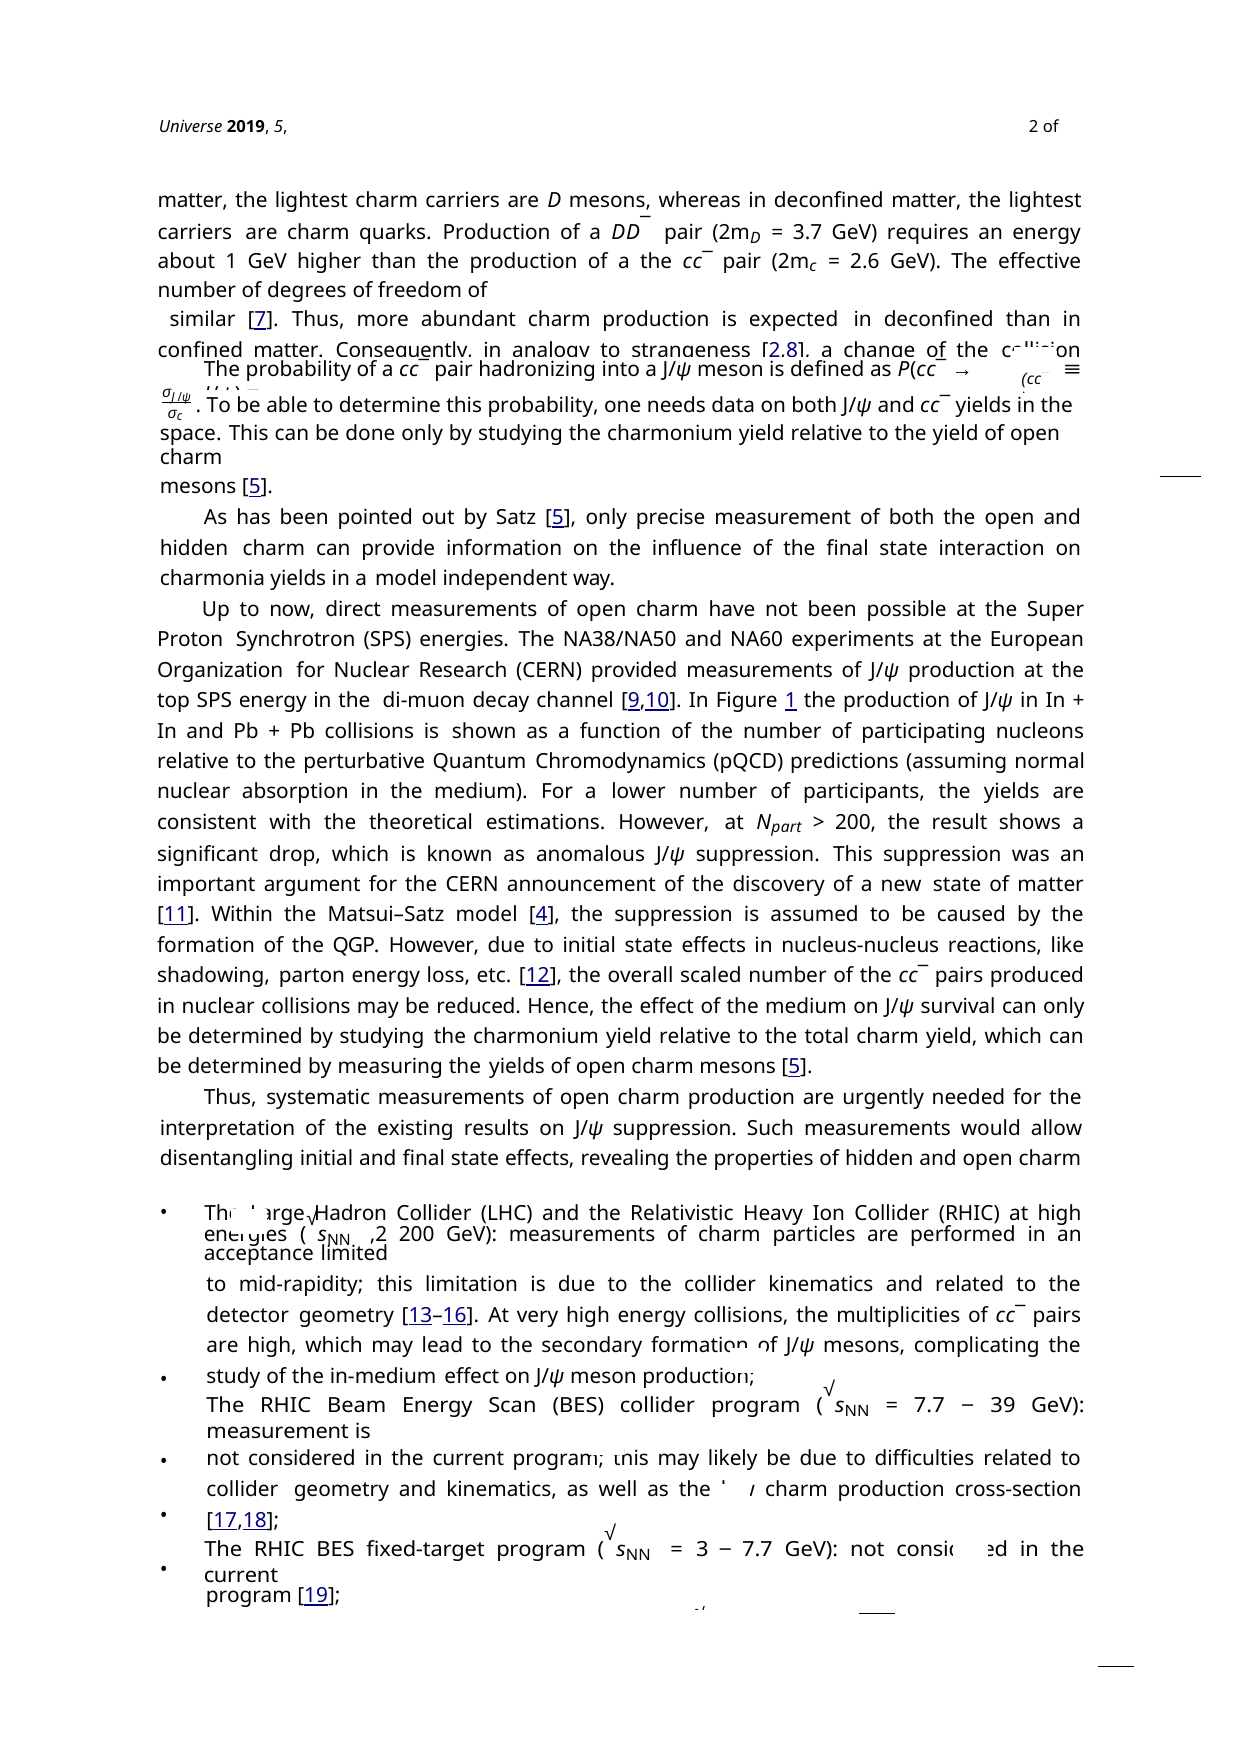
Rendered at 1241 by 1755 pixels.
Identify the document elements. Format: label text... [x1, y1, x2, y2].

text program [19]; [206, 1587, 1085, 1606]
text σJ /ψ [162, 384, 194, 405]
text • [159, 1201, 174, 1224]
text matter, the lightest charm carriers are D mesons, whereas in deconfined matter, the lightest carriers are charm quarks. Production of a DD¯ pair (2mD = 3.7 GeV) requires an energy about 1 GeV higher than the production of a the cc¯ pair (2mc = 2.6 GeV). The effective number of degrees of freedom of [157, 186, 1081, 303]
text Thus, systematic measurements of open charm production are urgently needed for the interpretation of the existing results on J/ψ suppression. Such measurements would allow disentangling initial and final state effects, revealing the properties of hidden and open charm transport through the dense medium created in nucleus-nucleus collisions. [159, 1082, 1082, 1178]
text σcc¯ [168, 405, 189, 422]
text As has been pointed out by Satz [5], only precise measurement of both the open and hidden charm can provide information on the influence of the final state interaction on charmonia yields in a model independent way. [159, 502, 1081, 592]
text The RHIC BES fixed-target program (√sNN = 3 − 7.7 GeV): not considered in the current [203, 1535, 1085, 1587]
text The probability of a cc¯ pair hadronizing into a J/ψ meson is defined as P(cc¯ → J/ψ) ≡ [204, 357, 1007, 390]
text • [159, 1557, 174, 1581]
text • [159, 1367, 174, 1391]
text • [159, 1503, 174, 1527]
text mesons [5]. [159, 472, 1086, 500]
text The Large Hadron Collider (LHC) and the Relativistic Heavy Ion Collider (RHIC) at high energies (√sNN ,2 200 GeV): measurements of charm particles are performed in an acceptance limited [203, 1207, 1081, 1266]
text to mid-rapidity; this limitation is due to the collider kinematics and related to the detector geometry [13–16]. At very high energy collisions, the multiplicities of cc¯ pairs are high, which may lead to the secondary formation of J/ψ mesons, complicating the study of the in-medium effect on J/ψ meson production; [206, 1269, 1081, 1389]
text ≡ [1064, 364, 1082, 380]
text (cc¯) [1021, 372, 1050, 393]
text . To be able to determine this probability, one needs data on both J/ψ and cc¯ yields in the full phase [195, 393, 1083, 419]
text The RHIC Beam Energy Scan (BES) collider program (√sNN = 7.7 − 39 GeV): measurement is [206, 1392, 1085, 1443]
text • [159, 1449, 174, 1473]
text space. This can be done only by studying the charmonium yield relative to the yield of open charm [159, 422, 1086, 469]
text The Nuclotron-based Ion Collider fAcility (NICA) (√sNN < 11 GeV): measurements during [206, 1606, 703, 1610]
text Universe 2019, 5, 14 [159, 116, 301, 137]
text Up to now, direct measurements of open charm have not been possible at the Super Proton Synchrotron (SPS) energies. The NA38/NA50 and NA60 experiments at the European Organization for Nuclear Research (CERN) provided measurements of J/ψ production at the top SPS energy in the di-muon decay channel [9,10]. In Figure 1 the production of J/ψ in In + In and Pb + Pb collisions is shown as a function of the number of participating nucleons relative to the perturbative Quantum Chromodynamics (pQCD) predictions (assuming normal nuclear absorption in the medium). For a lower number of participants, the yields are consistent with the theoretical estimations. However, at Npart > 200, the result shows a significant drop, which is known as anomalous J/ψ suppression. This suppression was an important argument for the CERN announcement of the discovery of a new state of matter [11]. Within the Matsui–Satz model [4], the suppression is assumed to be caused by the formation of the QGP. However, due to initial state effects in nucleus-nucleus reactions, like shadowing, parton energy loss, etc. [12], the overall scaled number of the cc¯ pairs produced in nuclear collisions may be reduced. Hence, the effect of the medium on J/ψ survival can only be determined by studying the charmonium yield relative to the total charm yield, which can be determined by measuring the yields of open charm mesons [5]. [157, 594, 1085, 1080]
text charm hadrons and charm quarks is similar [7]. Thus, more abundant charm production is expected in deconfined than in confined matter. Consequently, in analogy to strangeness [2,8], a change of the collision energy dependence of the (cc¯) yield may be a signal of the onset of deconfinement. [157, 304, 1081, 359]
text not considered in the current program; this may likely be due to difficulties related to collider geometry and kinematics, as well as the low charm production cross-section [17,18]; [206, 1443, 1081, 1533]
text 2 of 12 [1029, 116, 1078, 137]
